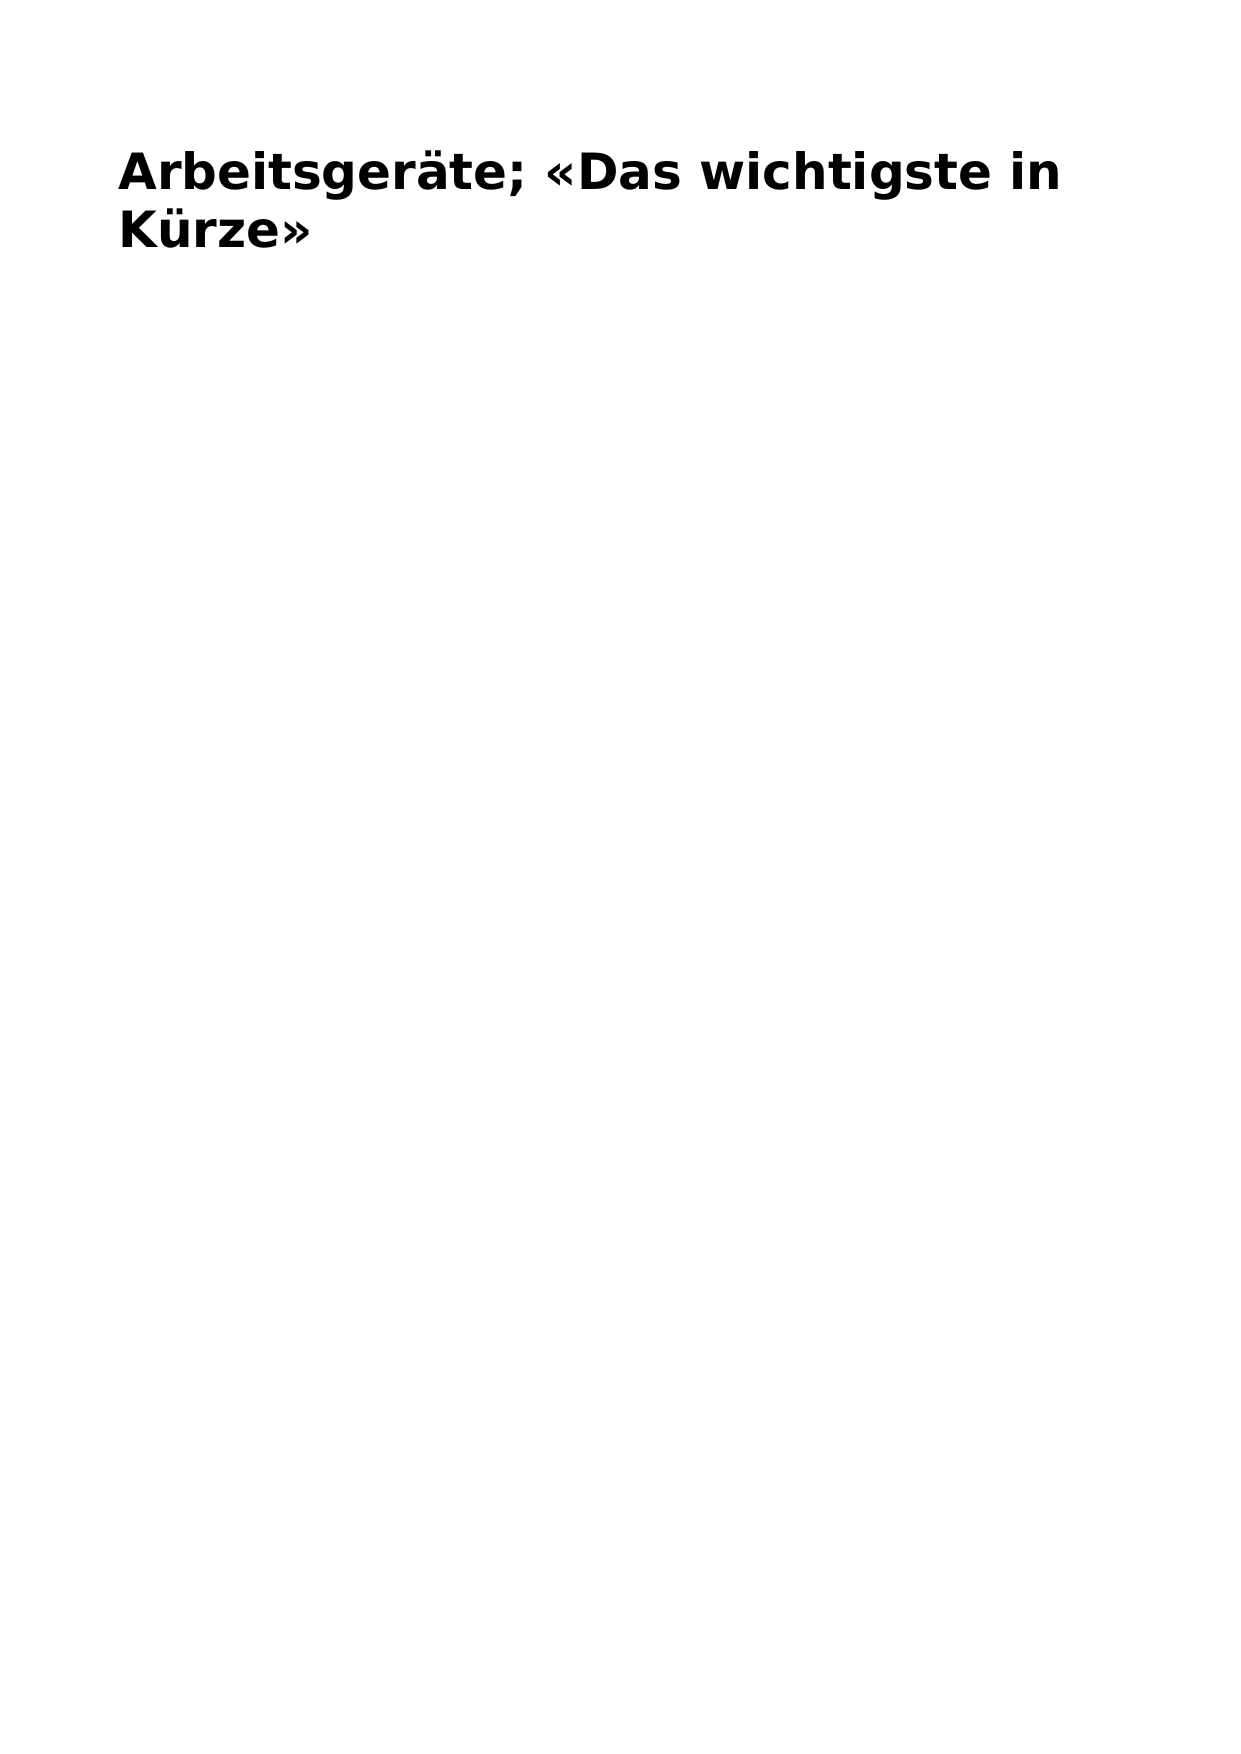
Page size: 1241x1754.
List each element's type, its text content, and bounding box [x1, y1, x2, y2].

subtitle Arbeitsgeräte; «Das wichtigste in Kürze» [118, 143, 1122, 259]
